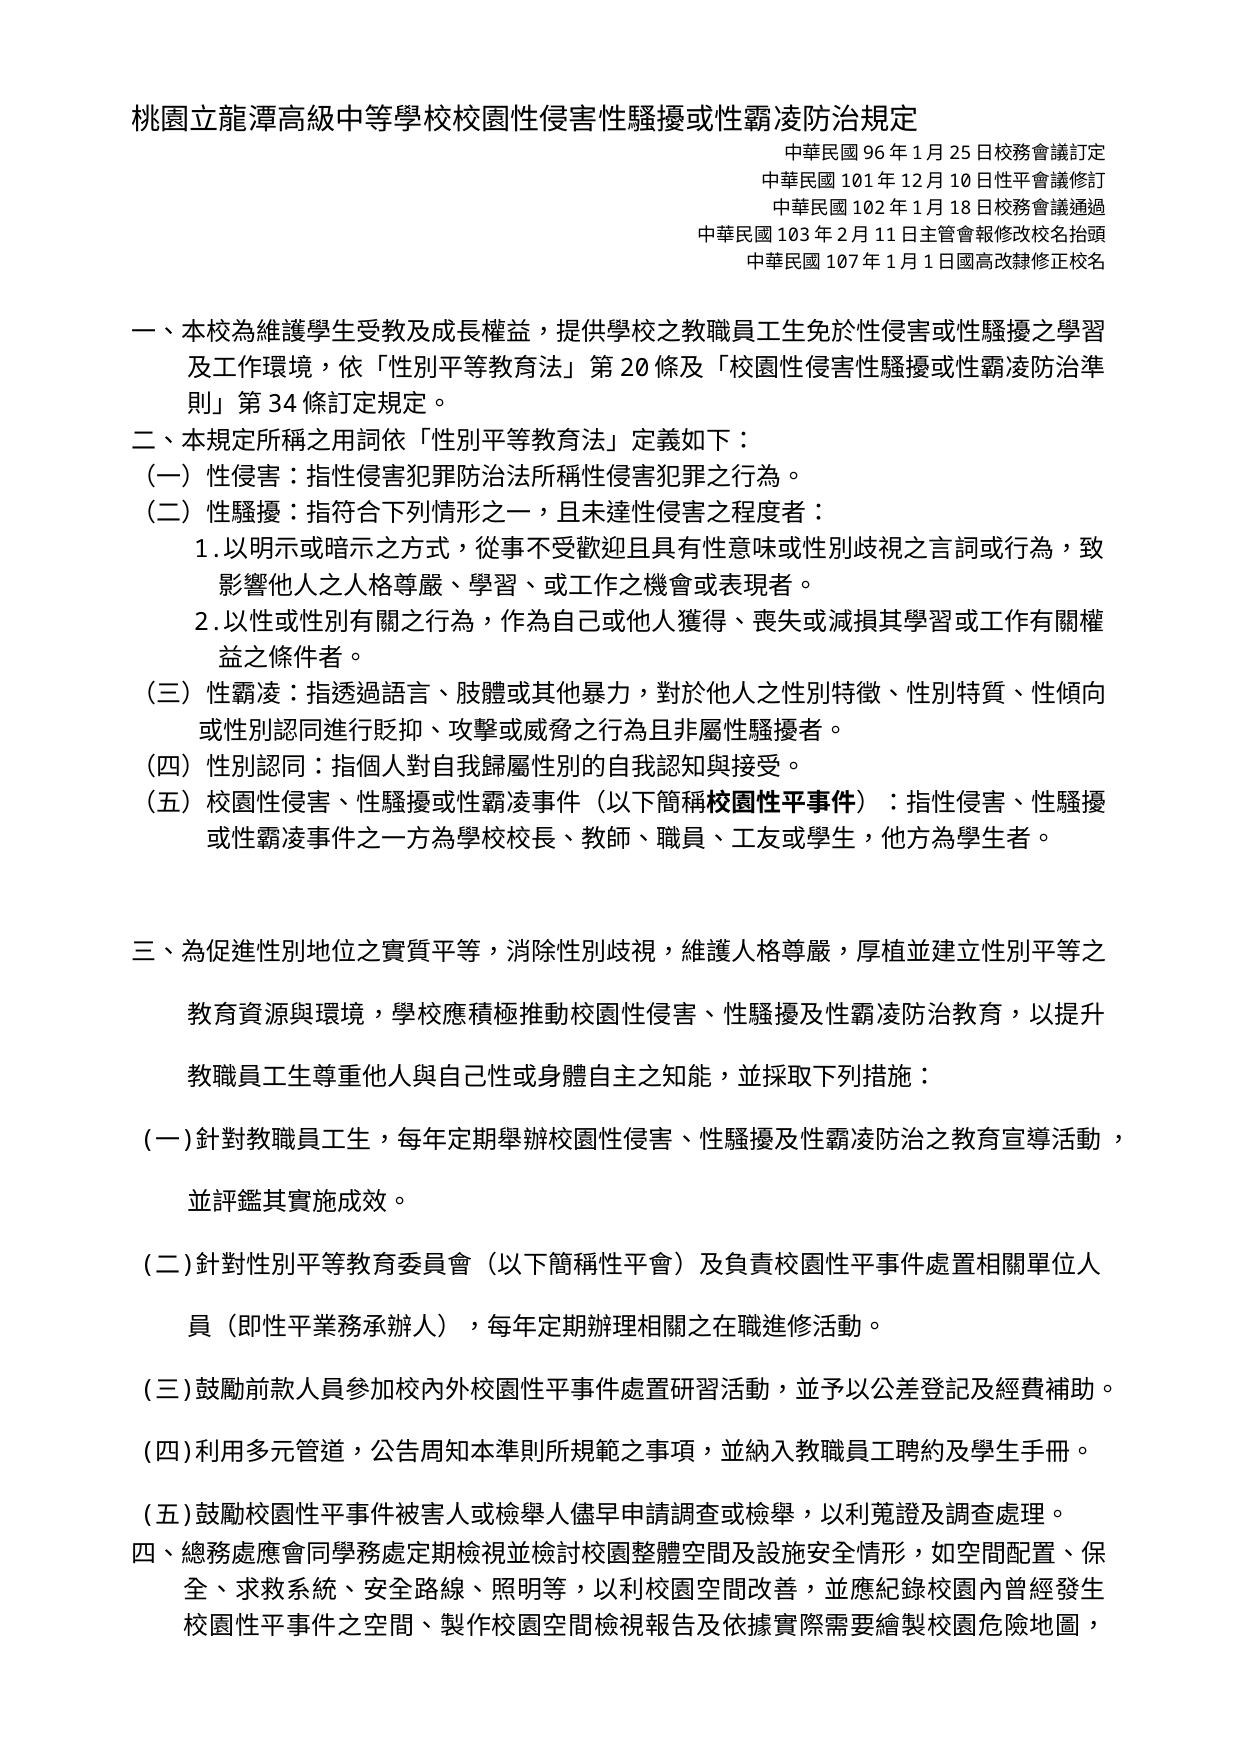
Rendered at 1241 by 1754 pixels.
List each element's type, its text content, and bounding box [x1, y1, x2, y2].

text 三、為促進性別地位之實質平等，消除性別歧視，維護人格尊嚴，厚植並建立性別平等之教育資源與環境，學校應積極推動校園性侵害、性騷擾及性霸凌防治教育，以提升教職員工生尊重他人與自己性或身體自主之知能，並採取下列措施： [131, 908, 1106, 1096]
text （五）校園性侵害、性騷擾或性霸凌事件（以下簡稱校園性平事件）：指性侵害、性騷擾或性霸凌事件之一方為學校校長、教師、職員、工友或學生，他方為學生者。 [131, 783, 1106, 855]
text （三）性霸凌：指透過語言、肢體或其他暴力，對於他人之性別特徵、性別特質、性傾向或性別認同進行貶抑、攻擊或威脅之行為且非屬性騷擾者。 [131, 674, 1106, 746]
text 一、本校為維護學生受教及成長權益，提供學校之教職員工生免於性侵害或性騷擾之學習及工作環境，依「性別平等教育法」第20條及「校園性侵害性騷擾或性霸凌防治準則」第34條訂定規定。 [131, 311, 1106, 420]
text 中華民國103年2月11日主管會報修改校名抬頭 [131, 219, 1106, 247]
text 中華民國101年12月10日性平會議修訂 [131, 165, 1106, 192]
text (四)利用多元管道，公告周知本準則所規範之事項，並納入教職員工聘約及學生手冊。 [140, 1408, 1106, 1471]
text (五)鼓勵校園性平事件被害人或檢舉人儘早申請調查或檢舉，以利蒐證及調查處理。 [140, 1471, 1106, 1533]
text (三)鼓勵前款人員參加校內外校園性平事件處置研習活動，並予以公差登記及經費補助。 [140, 1346, 1106, 1408]
text （一）性侵害：指性侵害犯罪防治法所稱性侵害犯罪之行為。 [131, 456, 1106, 493]
text 1.以明示或暗示之方式，從事不受歡迎且具有性意味或性別歧視之言詞或行為，致影響他人之人格尊嚴、學習、或工作之機會或表現者。 [193, 529, 1106, 601]
text 二、本規定所稱之用詞依「性別平等教育法」定義如下： [131, 420, 1106, 456]
text （四）性別認同：指個人對自我歸屬性別的自我認知與接受。 [131, 746, 1106, 783]
text 中華民國107年1月1日國高改隸修正校名 [131, 247, 1106, 274]
text 中華民國102年1月18日校務會議通過 [131, 192, 1106, 219]
text 四、總務處應會同學務處定期檢視並檢討校園整體空間及設施安全情形，如空間配置、保全、求救系統、安全路線、照明等，以利校園空間改善，並應紀錄校園內曾經發生校園性平事件之空間、製作校園空間檢視報告及依據實際需要繪製校園危險地圖， [131, 1533, 1106, 1642]
text 中華民國96年1月25日校務會議訂定 [131, 138, 1106, 165]
text 2.以性或性別有關之行為，作為自己或他人獲得、喪失或減損其學習或工作有關權益之條件者。 [193, 601, 1106, 674]
text 桃園立龍潭高級中等學校校園性侵害性騷擾或性霸凌防治規定 [131, 96, 1106, 138]
text （二）性騷擾：指符合下列情形之一，且未達性侵害之程度者： [131, 493, 1106, 529]
text (一)針對教職員工生，每年定期舉辦校園性侵害、性騷擾及性霸凌防治之教育宣導活動，並評鑑其實施成效。 [140, 1096, 1106, 1221]
text (二)針對性別平等教育委員會（以下簡稱性平會）及負責校園性平事件處置相關單位人員（即性平業務承辦人），每年定期辦理相關之在職進修活動。 [140, 1221, 1106, 1346]
